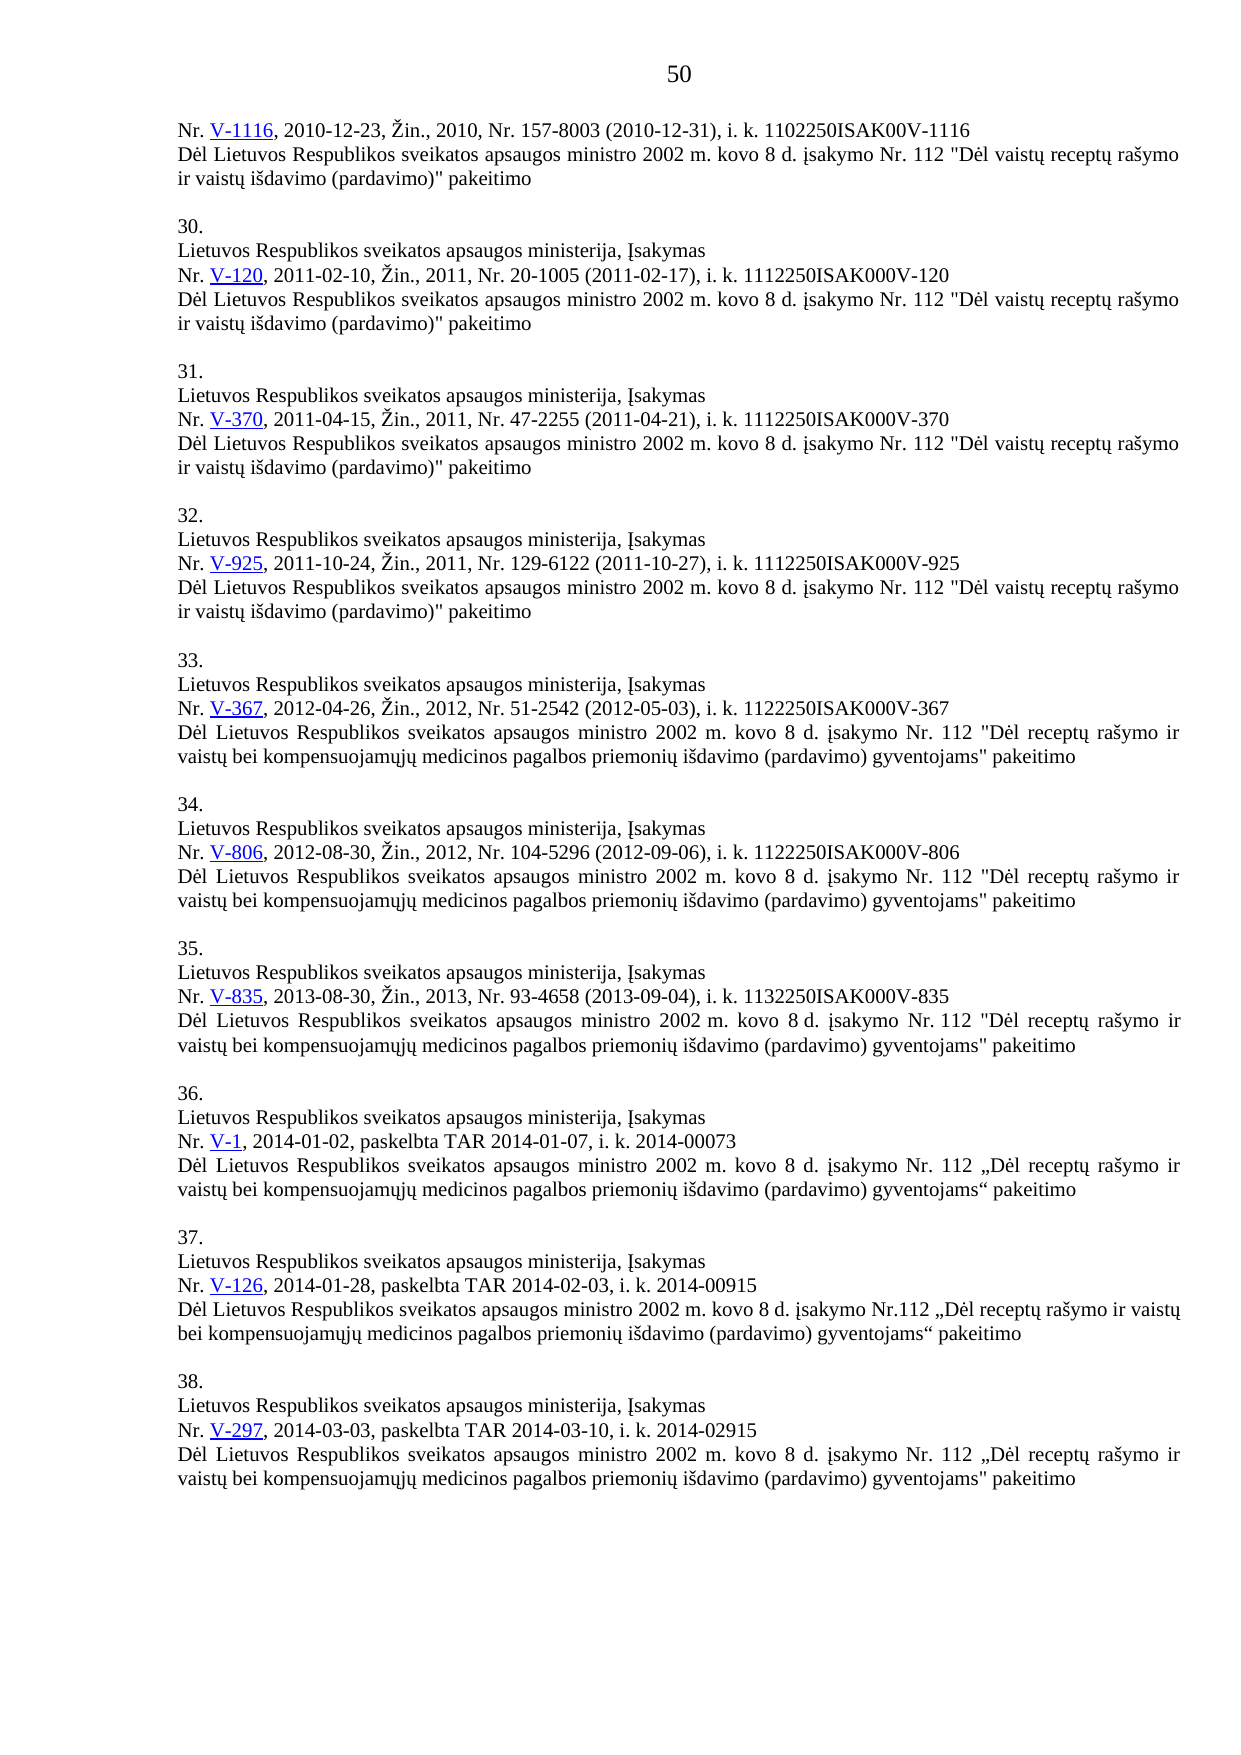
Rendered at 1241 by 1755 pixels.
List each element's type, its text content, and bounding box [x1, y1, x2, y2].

text Dėl Lietuvos Respublikos sveikatos apsaugos ministro 2002 m. kovo 8 d. įsakymo Nr. 112 "Dėl receptų rašymo ir vaistų bei kompensuojamųjų medicinos pagalbos priemonių išdavimo (pardavimo) gyventojams" pakeitimo [177, 864, 1181, 912]
text Lietuvos Respublikos sveikatos apsaugos ministerija, Įsakymas [177, 1393, 1181, 1417]
text Nr. V-835, 2013-08-30, Žin., 2013, Nr. 93-4658 (2013-09-04), i. k. 1132250ISAK000V-835 [177, 984, 1181, 1008]
text 38. [177, 1369, 1181, 1393]
text Dėl Lietuvos Respublikos sveikatos apsaugos ministro 2002 m. kovo 8 d. įsakymo Nr. 112 "Dėl receptų rašymo ir vaistų bei kompensuojamųjų medicinos pagalbos priemonių išdavimo (pardavimo) gyventojams" pakeitimo [177, 1008, 1181, 1057]
text Dėl Lietuvos Respublikos sveikatos apsaugos ministro 2002 m. kovo 8 d. įsakymo Nr. 112 „Dėl receptų rašymo ir vaistų bei kompensuojamųjų medicinos pagalbos priemonių išdavimo (pardavimo) gyventojams" pakeitimo [177, 1442, 1181, 1490]
text Dėl Lietuvos Respublikos sveikatos apsaugos ministro 2002 m. kovo 8 d. įsakymo Nr. 112 „Dėl receptų rašymo ir vaistų bei kompensuojamųjų medicinos pagalbos priemonių išdavimo (pardavimo) gyventojams“ pakeitimo [177, 1153, 1181, 1201]
text Dėl Lietuvos Respublikos sveikatos apsaugos ministro 2002 m. kovo 8 d. įsakymo Nr. 112 "Dėl vaistų receptų rašymo ir vaistų išdavimo (pardavimo)" pakeitimo [177, 431, 1181, 479]
text Nr. V-925, 2011-10-24, Žin., 2011, Nr. 129-6122 (2011-10-27), i. k. 1112250ISAK000V-925 [177, 551, 1181, 575]
text Dėl Lietuvos Respublikos sveikatos apsaugos ministro 2002 m. kovo 8 d. įsakymo Nr. 112 "Dėl vaistų receptų rašymo ir vaistų išdavimo (pardavimo)" pakeitimo [177, 142, 1181, 190]
text Lietuvos Respublikos sveikatos apsaugos ministerija, Įsakymas [177, 1249, 1181, 1273]
text Lietuvos Respublikos sveikatos apsaugos ministerija, Įsakymas [177, 238, 1181, 262]
text 34. [177, 792, 1181, 816]
text Nr. V-1116, 2010-12-23, Žin., 2010, Nr. 157-8003 (2010-12-31), i. k. 1102250ISAK00V-1116 [177, 118, 1181, 142]
text Nr. V-126, 2014-01-28, paskelbta TAR 2014-02-03, i. k. 2014-00915 [177, 1273, 1181, 1297]
text Dėl Lietuvos Respublikos sveikatos apsaugos ministro 2002 m. kovo 8 d. įsakymo Nr.112 „Dėl receptų rašymo ir vaistų bei kompensuojamųjų medicinos pagalbos priemonių išdavimo (pardavimo) gyventojams“ pakeitimo [177, 1297, 1181, 1345]
text Lietuvos Respublikos sveikatos apsaugos ministerija, Įsakymas [177, 383, 1181, 407]
text 33. [177, 647, 1181, 672]
text Nr. V-370, 2011-04-15, Žin., 2011, Nr. 47-2255 (2011-04-21), i. k. 1112250ISAK000V-370 [177, 407, 1181, 431]
text Lietuvos Respublikos sveikatos apsaugos ministerija, Įsakymas [177, 527, 1181, 551]
text Nr. V-1, 2014-01-02, paskelbta TAR 2014-01-07, i. k. 2014-00073 [177, 1129, 1181, 1153]
text Lietuvos Respublikos sveikatos apsaugos ministerija, Įsakymas [177, 816, 1181, 840]
text 32. [177, 503, 1181, 527]
text 30. [177, 214, 1181, 238]
text 31. [177, 359, 1181, 383]
text 35. [177, 936, 1181, 960]
text Lietuvos Respublikos sveikatos apsaugos ministerija, Įsakymas [177, 960, 1181, 984]
text Dėl Lietuvos Respublikos sveikatos apsaugos ministro 2002 m. kovo 8 d. įsakymo Nr. 112 "Dėl vaistų receptų rašymo ir vaistų išdavimo (pardavimo)" pakeitimo [177, 575, 1181, 623]
text Dėl Lietuvos Respublikos sveikatos apsaugos ministro 2002 m. kovo 8 d. įsakymo Nr. 112 "Dėl vaistų receptų rašymo ir vaistų išdavimo (pardavimo)" pakeitimo [177, 287, 1181, 335]
text Nr. V-806, 2012-08-30, Žin., 2012, Nr. 104-5296 (2012-09-06), i. k. 1122250ISAK000V-806 [177, 840, 1181, 864]
text Nr. V-120, 2011-02-10, Žin., 2011, Nr. 20-1005 (2011-02-17), i. k. 1112250ISAK000V-120 [177, 262, 1181, 287]
text Dėl Lietuvos Respublikos sveikatos apsaugos ministro 2002 m. kovo 8 d. įsakymo Nr. 112 "Dėl receptų rašymo ir vaistų bei kompensuojamųjų medicinos pagalbos priemonių išdavimo (pardavimo) gyventojams" pakeitimo [177, 720, 1181, 768]
text Nr. V-297, 2014-03-03, paskelbta TAR 2014-03-10, i. k. 2014-02915 [177, 1417, 1181, 1442]
text Lietuvos Respublikos sveikatos apsaugos ministerija, Įsakymas [177, 672, 1181, 696]
text Nr. V-367, 2012-04-26, Žin., 2012, Nr. 51-2542 (2012-05-03), i. k. 1122250ISAK000V-367 [177, 696, 1181, 720]
text Lietuvos Respublikos sveikatos apsaugos ministerija, Įsakymas [177, 1105, 1181, 1129]
text 37. [177, 1225, 1181, 1249]
text 36. [177, 1081, 1181, 1105]
